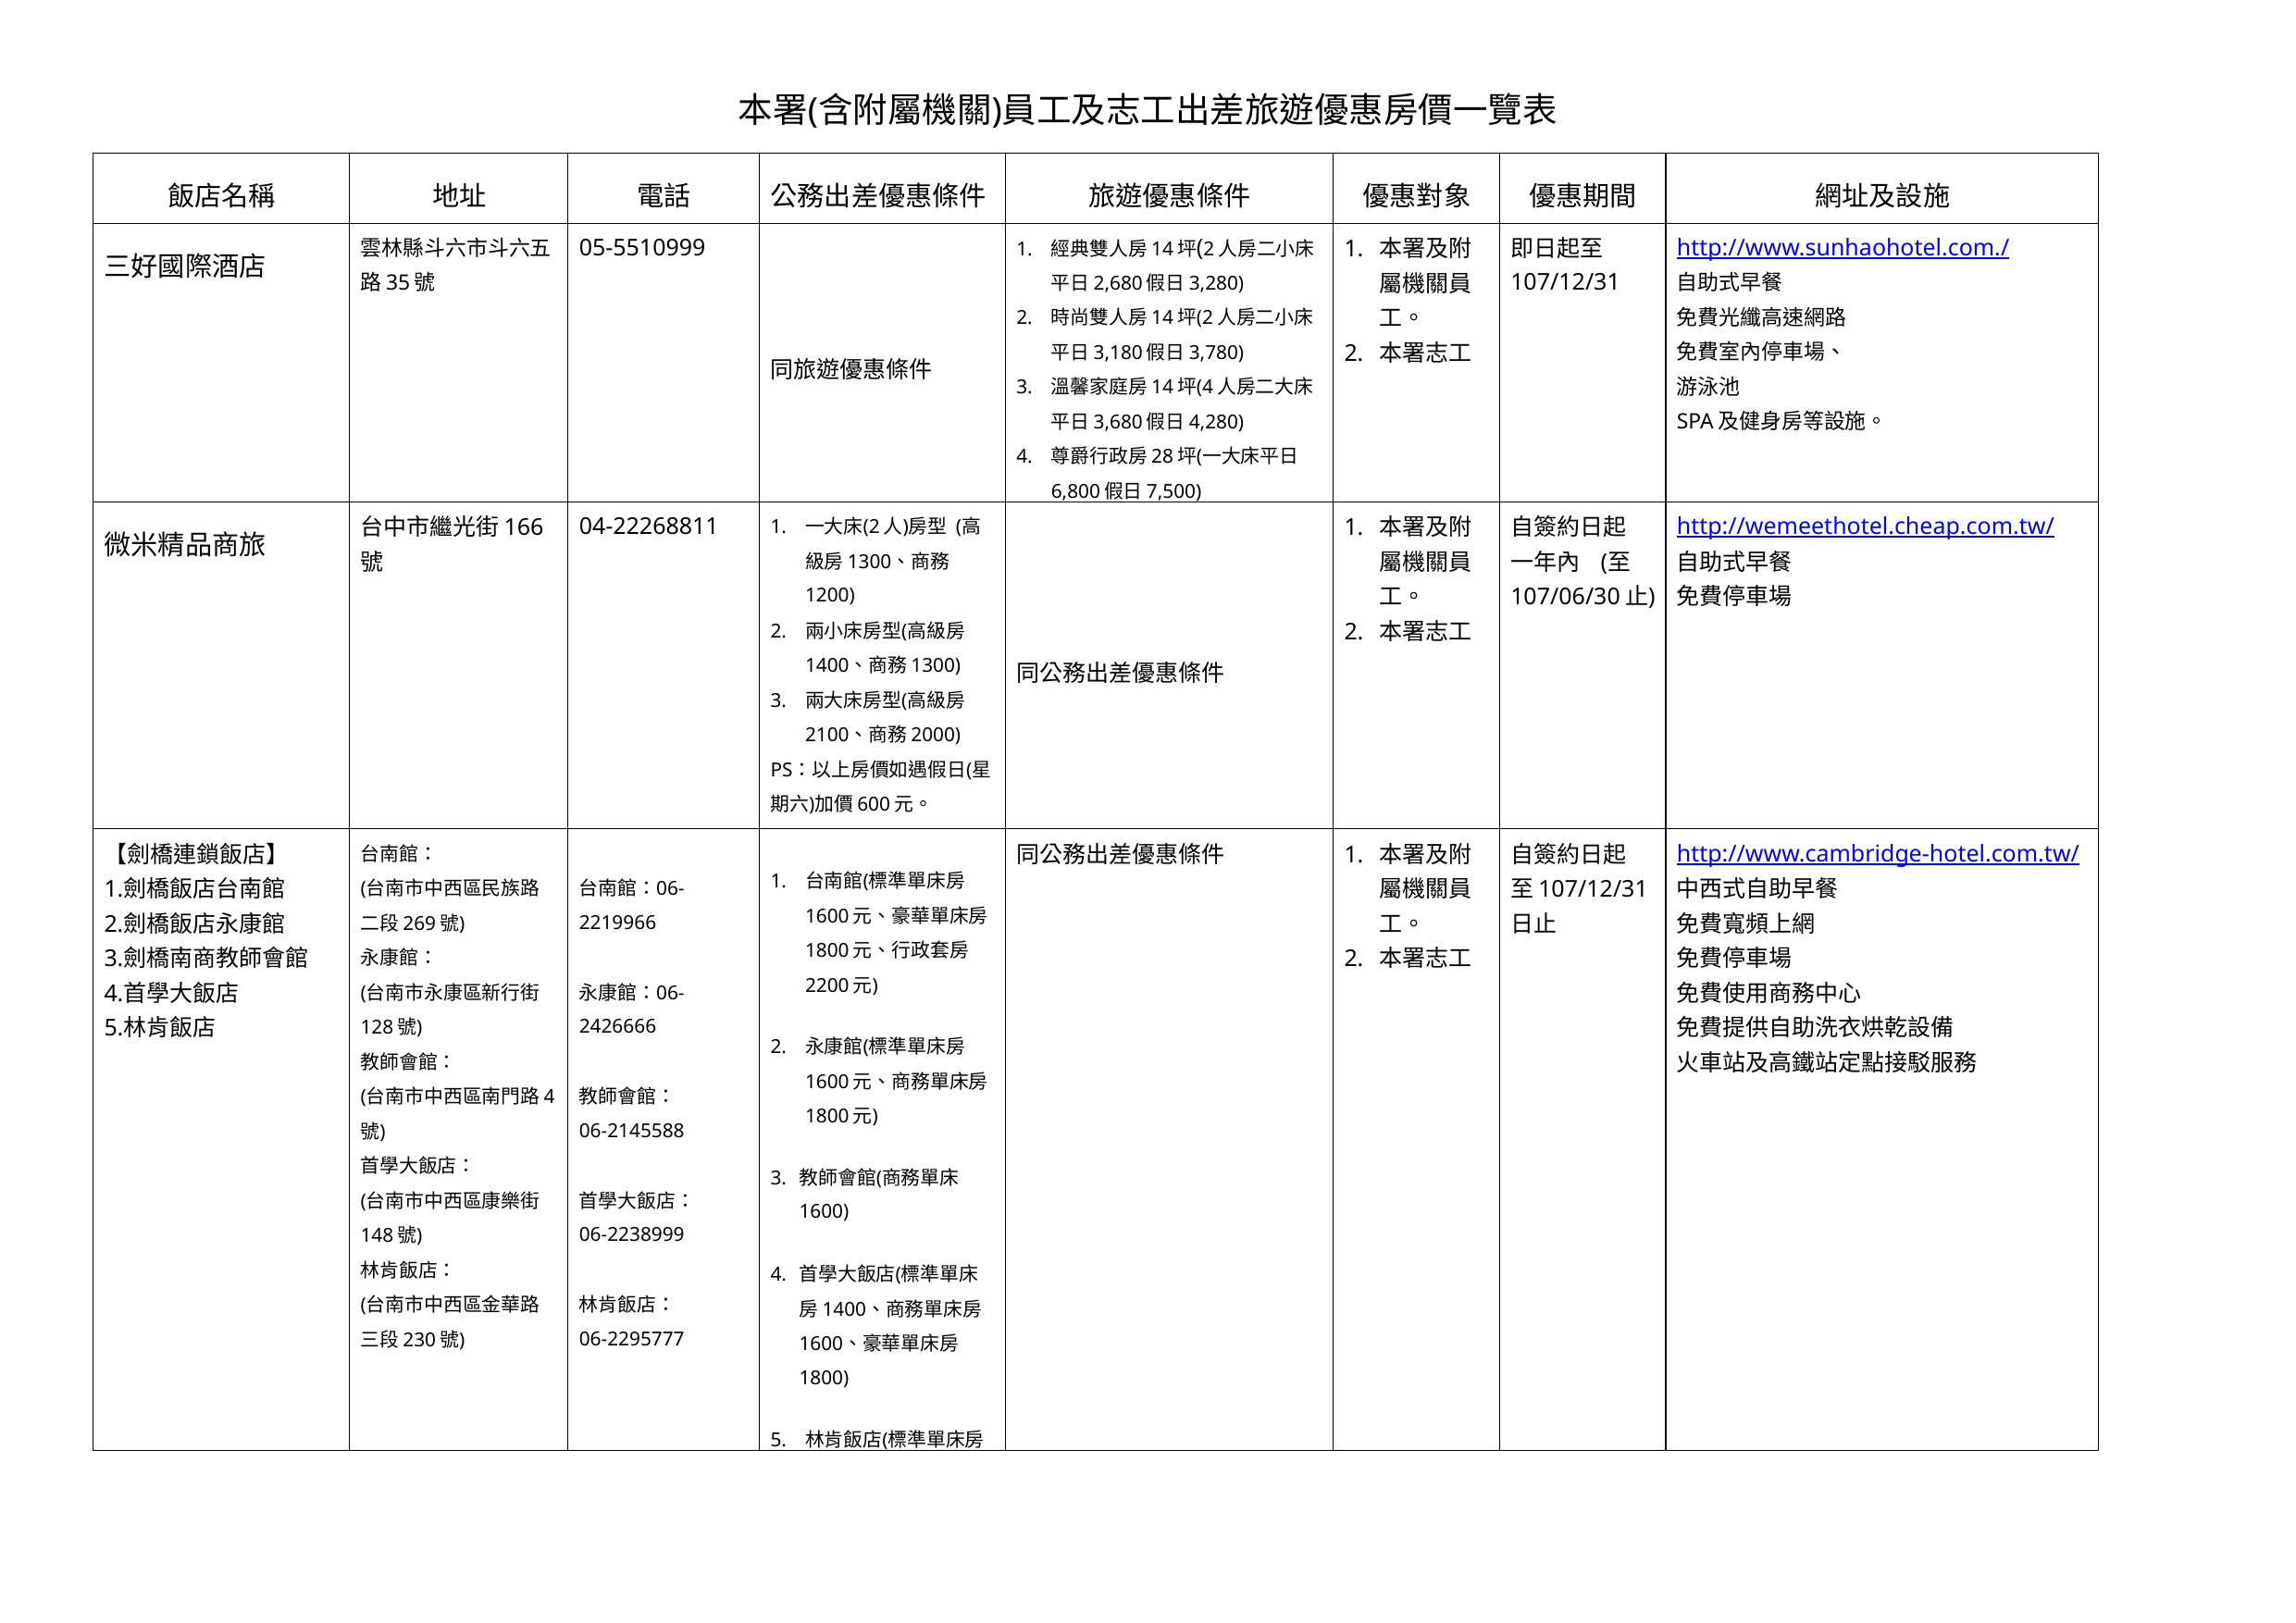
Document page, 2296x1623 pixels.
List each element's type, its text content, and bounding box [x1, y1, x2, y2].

table_cell 台南館： (台南市中西區民族路二段269號) 永康館： (台南市永康區新行街128號) 教師會館： (台南市中西區南門路4號) 首學大飯店： (台南市中西區康樂街148號) 林肯飯店： (台南市中西區金華路三段230號) [350, 829, 567, 1450]
table_cell 台中市繼光街166號 [350, 502, 567, 828]
table_cell 即日起至 107/12/31 [1500, 224, 1665, 502]
table_cell 04-22268811 [568, 502, 759, 828]
table_cell 台南館：06-2219966 永康館：06-2426666 教師會館： 06-2145588 首學大飯店： 06-2238999 林肯飯店： 06-2295777 [568, 829, 759, 1450]
table_cell 本署及附屬機關員工。 本署志工 [1334, 502, 1499, 828]
table_cell 自簽約日起 一年內 (至107/06/30止) [1500, 502, 1665, 828]
table_cell http://wemeethotel.cheap.com.tw/ 自助式早餐 免費停車場 [1667, 502, 2098, 828]
table_cell 本署及附屬機關員工。 本署志工 [1334, 224, 1499, 502]
table_header 優惠對象 [1334, 154, 1499, 223]
table_header 電話 [568, 154, 759, 223]
table_header 地址 [350, 154, 567, 223]
table_cell 同旅遊優惠條件 [760, 224, 1005, 502]
table_cell 同公務出差優惠條件 [1006, 502, 1333, 828]
table_header 網址及設施 [1667, 154, 2098, 223]
table_header 公務出差優惠條件 [760, 154, 1005, 223]
table_cell http://www.cambridge-hotel.com.tw/ 中西式自助早餐 免費寬頻上網 免費停車場 免費使用商務中心 免費提供自助洗衣烘乾設備 火車站及高鐵站定點接駁服務 [1667, 829, 2098, 1450]
table_cell 微米精品商旅 [93, 502, 349, 828]
table_cell 05-5510999 [568, 224, 759, 502]
table_cell 經典雙人房14坪(2人房二小床平日2,680假日3,280) 時尚雙人房14坪(2人房二小床平日3,180假日3,780) 溫馨家庭房14坪(4人房二大床平日3,680假日4,280) 尊爵行政房28坪(一大床平日6,800假日7,500) [1006, 224, 1333, 502]
table_cell 三好國際酒店 [93, 224, 349, 502]
table_cell 雲林縣斗六市斗六五路35號 [350, 224, 567, 502]
table_cell 本署及附屬機關員工。 本署志工 [1334, 829, 1499, 1450]
table_header 優惠期間 [1500, 154, 1665, 223]
table_header 旅遊優惠條件 [1006, 154, 1333, 223]
table_header 飯店名稱 [93, 154, 349, 223]
table_cell 【劍橋連鎖飯店】 1.劍橋飯店台南館 2.劍橋飯店永康館 3.劍橋南商教師會館 4.首學大飯店 5.林肯飯店 [93, 829, 349, 1450]
table_cell 台南館(標準單床房1600元、豪華單床房1800元、行政套房2200元) 永康館(標準單床房1600元、商務單床房1800元) 教師會館(商務單床1600) 首學大飯店(標準單床房1400、商務單床房1600、豪華單床房1800) 林肯飯店(標準單床房1400元、商務單床房1600元、豪華單床房1800元)PS： 其餘房型各館優惠房價各有不同(詳合約書) [760, 829, 1005, 1450]
table_cell 一大床(2人)房型 (高級房1300、商務1200) 兩小床房型(高級房1400、商務1300) 兩大床房型(高級房2100、商務2000) PS：以上房價如遇假日(星期六)加價600元。 [760, 502, 1005, 828]
table_cell http://www.sunhaohotel.com./ 自助式早餐 免費光纖高速網路 免費室內停車場、 游泳池 SPA及健身房等設施。 [1667, 224, 2098, 502]
table_cell 自簽約日起 至107/12/31日止 [1500, 829, 1665, 1450]
table_cell 同公務出差優惠條件 [1006, 829, 1333, 1450]
